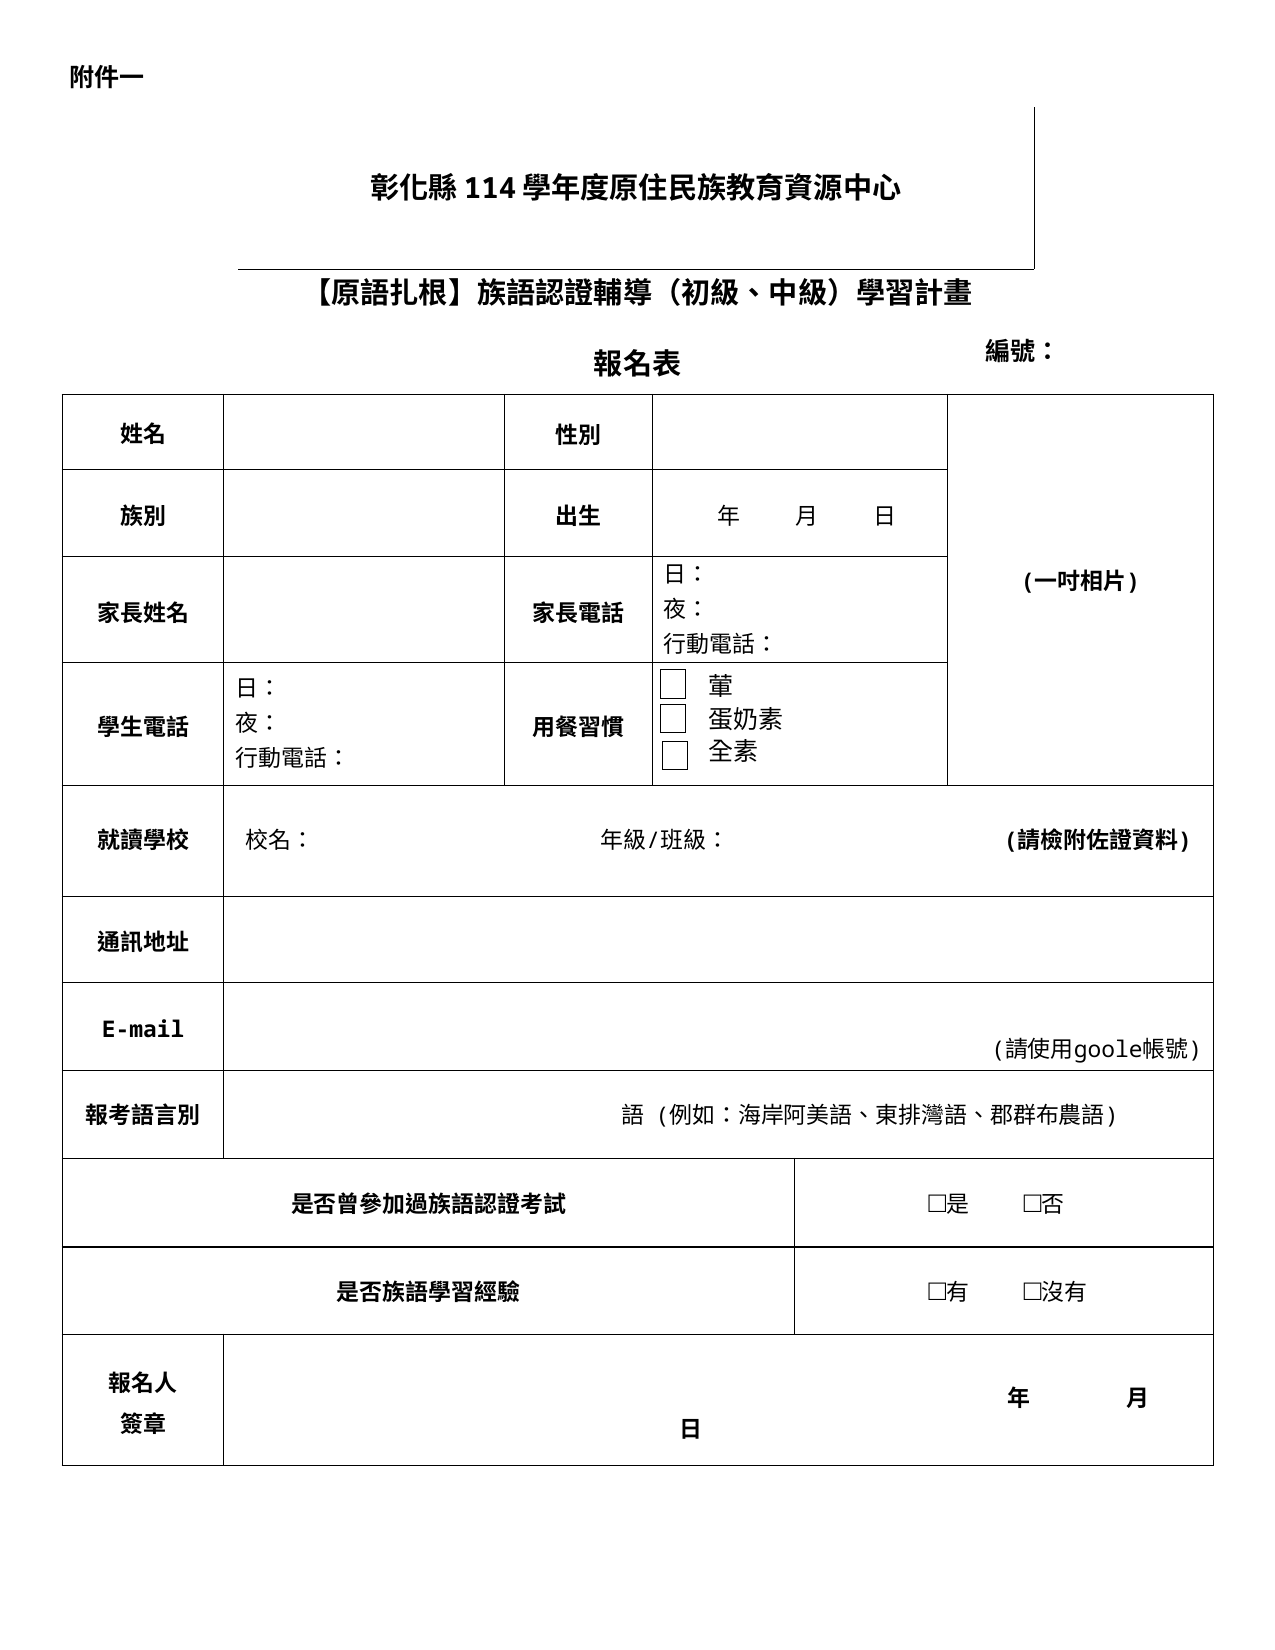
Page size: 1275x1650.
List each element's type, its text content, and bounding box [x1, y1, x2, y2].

table_cell 語 (例如：海岸阿美語、東排灣語、郡群布農語) [224, 1071, 1213, 1158]
text 報名表 [187, 348, 1087, 381]
table_cell [224, 897, 1213, 982]
text 【原語扎根】族語認證輔導（初級、中級）學習計畫 [187, 277, 1087, 310]
table_cell 年 月 日 [224, 1335, 1213, 1464]
table_cell 校名： 年級/班級： (請檢附佐證資料) [224, 786, 1213, 896]
table_cell 用餐習慣 [505, 663, 652, 784]
table_header 姓名 [63, 395, 223, 468]
table_cell 族別 [63, 470, 223, 556]
table_header (一吋相片) [948, 395, 1213, 784]
table_cell 就讀學校 [63, 786, 223, 896]
table_cell 學生電話 [63, 663, 223, 784]
table_cell 日： 夜： 行動電話： [653, 557, 947, 662]
table_cell 家長姓名 [63, 557, 223, 662]
table_cell 是否曾參加過族語認證考試 [63, 1159, 794, 1246]
table_cell 通訊地址 [63, 897, 223, 982]
text 彰化縣114學年度原住民族教育資源中心 [238, 107, 1034, 269]
table_cell 日： 夜： 行動電話： [224, 663, 504, 784]
table_cell 家長電話 [505, 557, 652, 662]
table_cell 報考語言別 [63, 1071, 223, 1158]
table_header [224, 395, 504, 468]
table_cell [224, 557, 504, 662]
table_cell 年 月 日 [653, 470, 947, 556]
table_cell [224, 470, 504, 556]
table_cell 是否族語學習經驗 [63, 1248, 794, 1333]
table_cell □有 □沒有 [795, 1248, 1213, 1333]
table_cell E-mail [63, 983, 223, 1070]
table_cell 報名人 簽章 [63, 1335, 223, 1464]
table_cell (請使用goole帳號) [224, 983, 1213, 1070]
table_header 性別 [505, 395, 652, 468]
table_header [653, 395, 947, 468]
table_cell □是 □否 [795, 1159, 1213, 1246]
table_cell 出生 [505, 470, 652, 556]
table_cell 葷 蛋奶素 全素 [653, 663, 947, 784]
